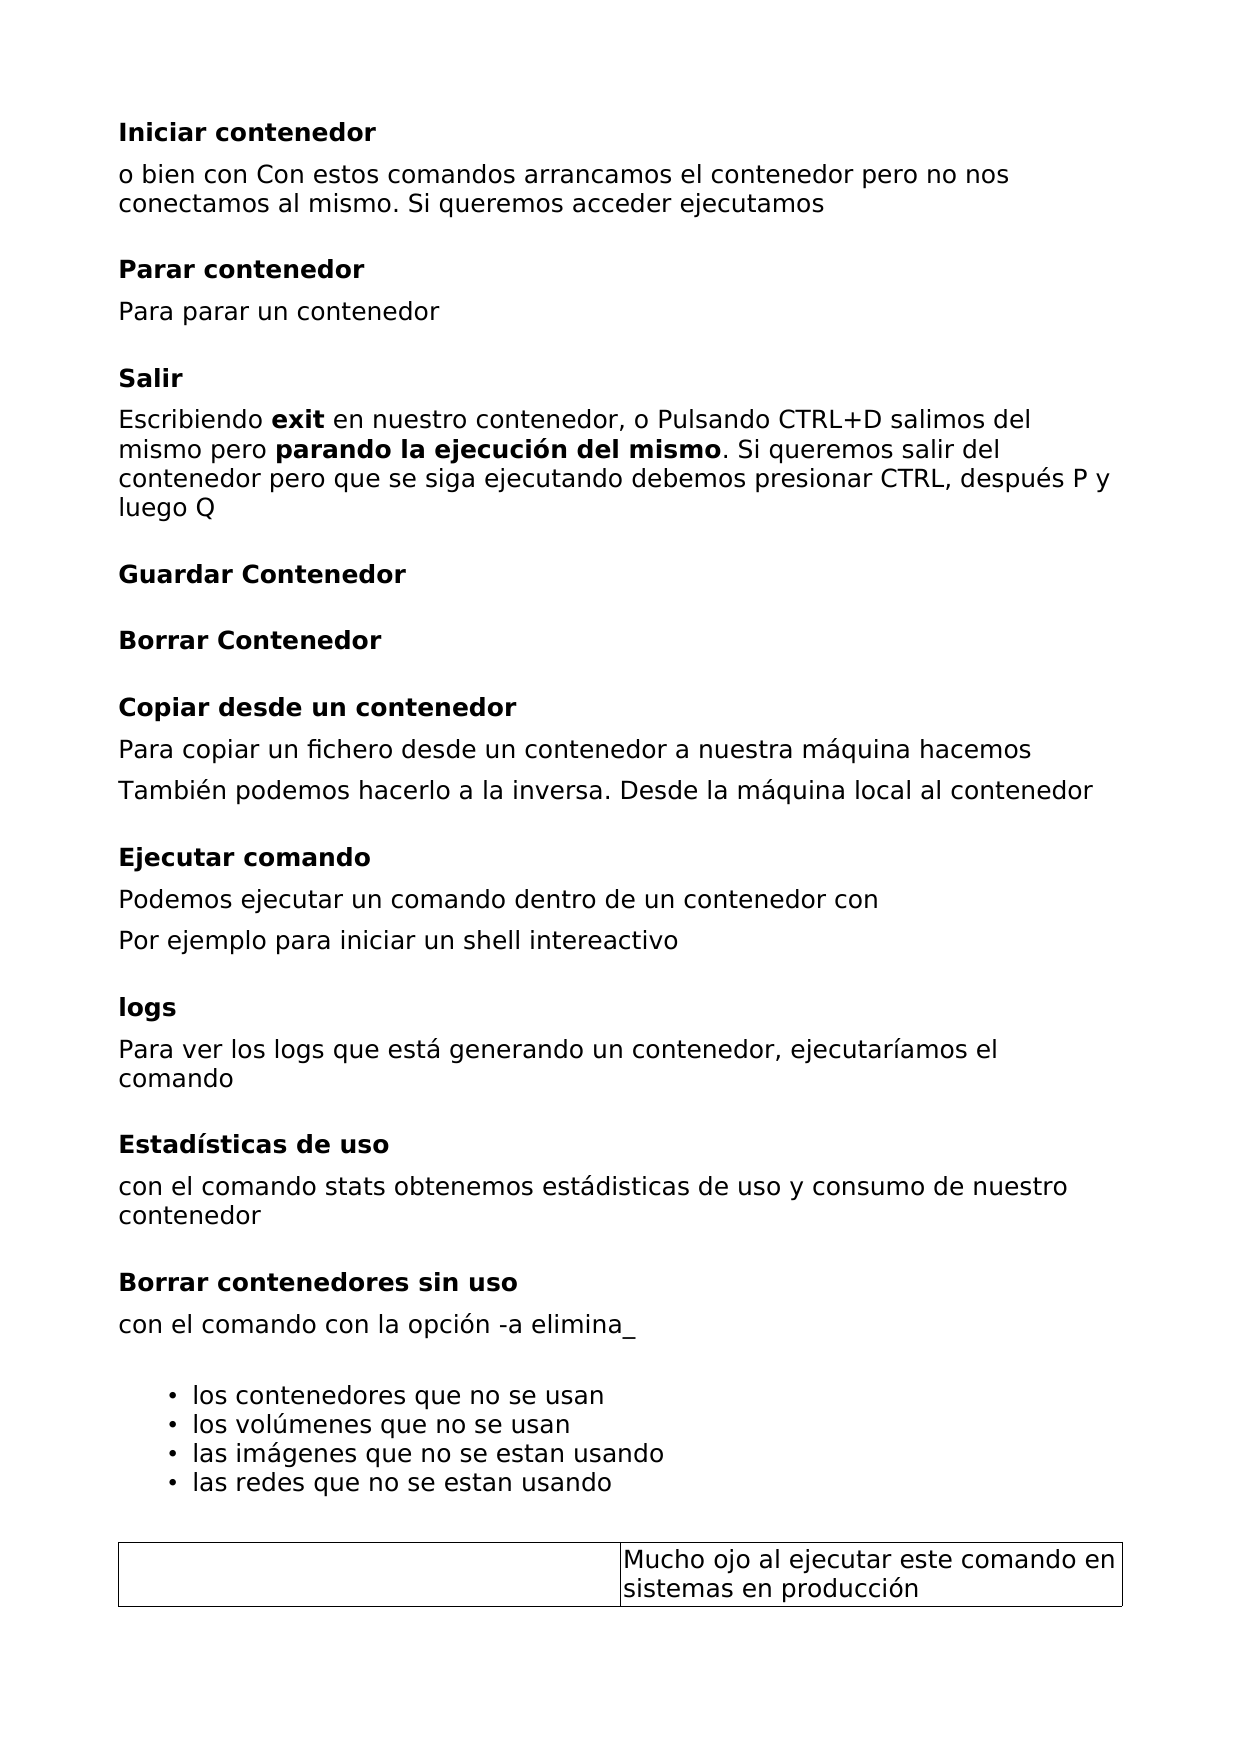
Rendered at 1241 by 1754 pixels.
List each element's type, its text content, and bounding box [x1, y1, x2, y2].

text También podemos hacerlo a la inversa. Desde la máquina local al contenedor [118, 776, 1122, 806]
list las imágenes que no se estan usando [177, 1439, 1122, 1468]
text Para ver los logs que está generando un contenedor, ejecutaríamos el comando [118, 1035, 1122, 1093]
subtitle Copiar desde un contenedor [118, 693, 1122, 722]
table_header [119, 1543, 620, 1606]
text Por ejemplo para iniciar un shell intereactivo [118, 926, 1122, 956]
list los contenedores que no se usan [177, 1381, 1122, 1410]
text con el comando stats obtenemos estádisticas de uso y consumo de nuestro contenedor [118, 1172, 1122, 1231]
subtitle Borrar Contenedor [118, 626, 1122, 656]
subtitle Iniciar contenedor [118, 118, 1122, 147]
subtitle Parar contenedor [118, 256, 1122, 285]
text Para copiar un fichero desde un contenedor a nuestra máquina hacemos [118, 735, 1122, 764]
subtitle Borrar contenedores sin uso [118, 1268, 1122, 1297]
text Para parar un contenedor [118, 297, 1122, 326]
text o bien con Con estos comandos arrancamos el contenedor pero no nos conectamos al mismo. Si queremos acceder ejecutamos [118, 160, 1122, 218]
text con el comando con la opción -a elimina_ [118, 1310, 1122, 1339]
list las redes que no se estan usando [177, 1468, 1122, 1498]
text Escribiendo exit en nuestro contenedor, o Pulsando CTRL+D salimos del mismo pero parando la ejecución del mismo. Si queremos salir del contenedor pero que se siga ejecutando debemos presionar CTRL, después P y luego Q [118, 406, 1122, 522]
subtitle Estadísticas de uso [118, 1131, 1122, 1160]
subtitle Salir [118, 364, 1122, 393]
subtitle Guardar Contenedor [118, 560, 1122, 589]
text Podemos ejecutar un comando dentro de un contenedor con [118, 885, 1122, 914]
table_header Mucho ojo al ejecutar este comando en sistemas en producción [621, 1543, 1122, 1606]
subtitle logs [118, 993, 1122, 1022]
subtitle Ejecutar comando [118, 843, 1122, 872]
list los volúmenes que no se usan [177, 1410, 1122, 1439]
